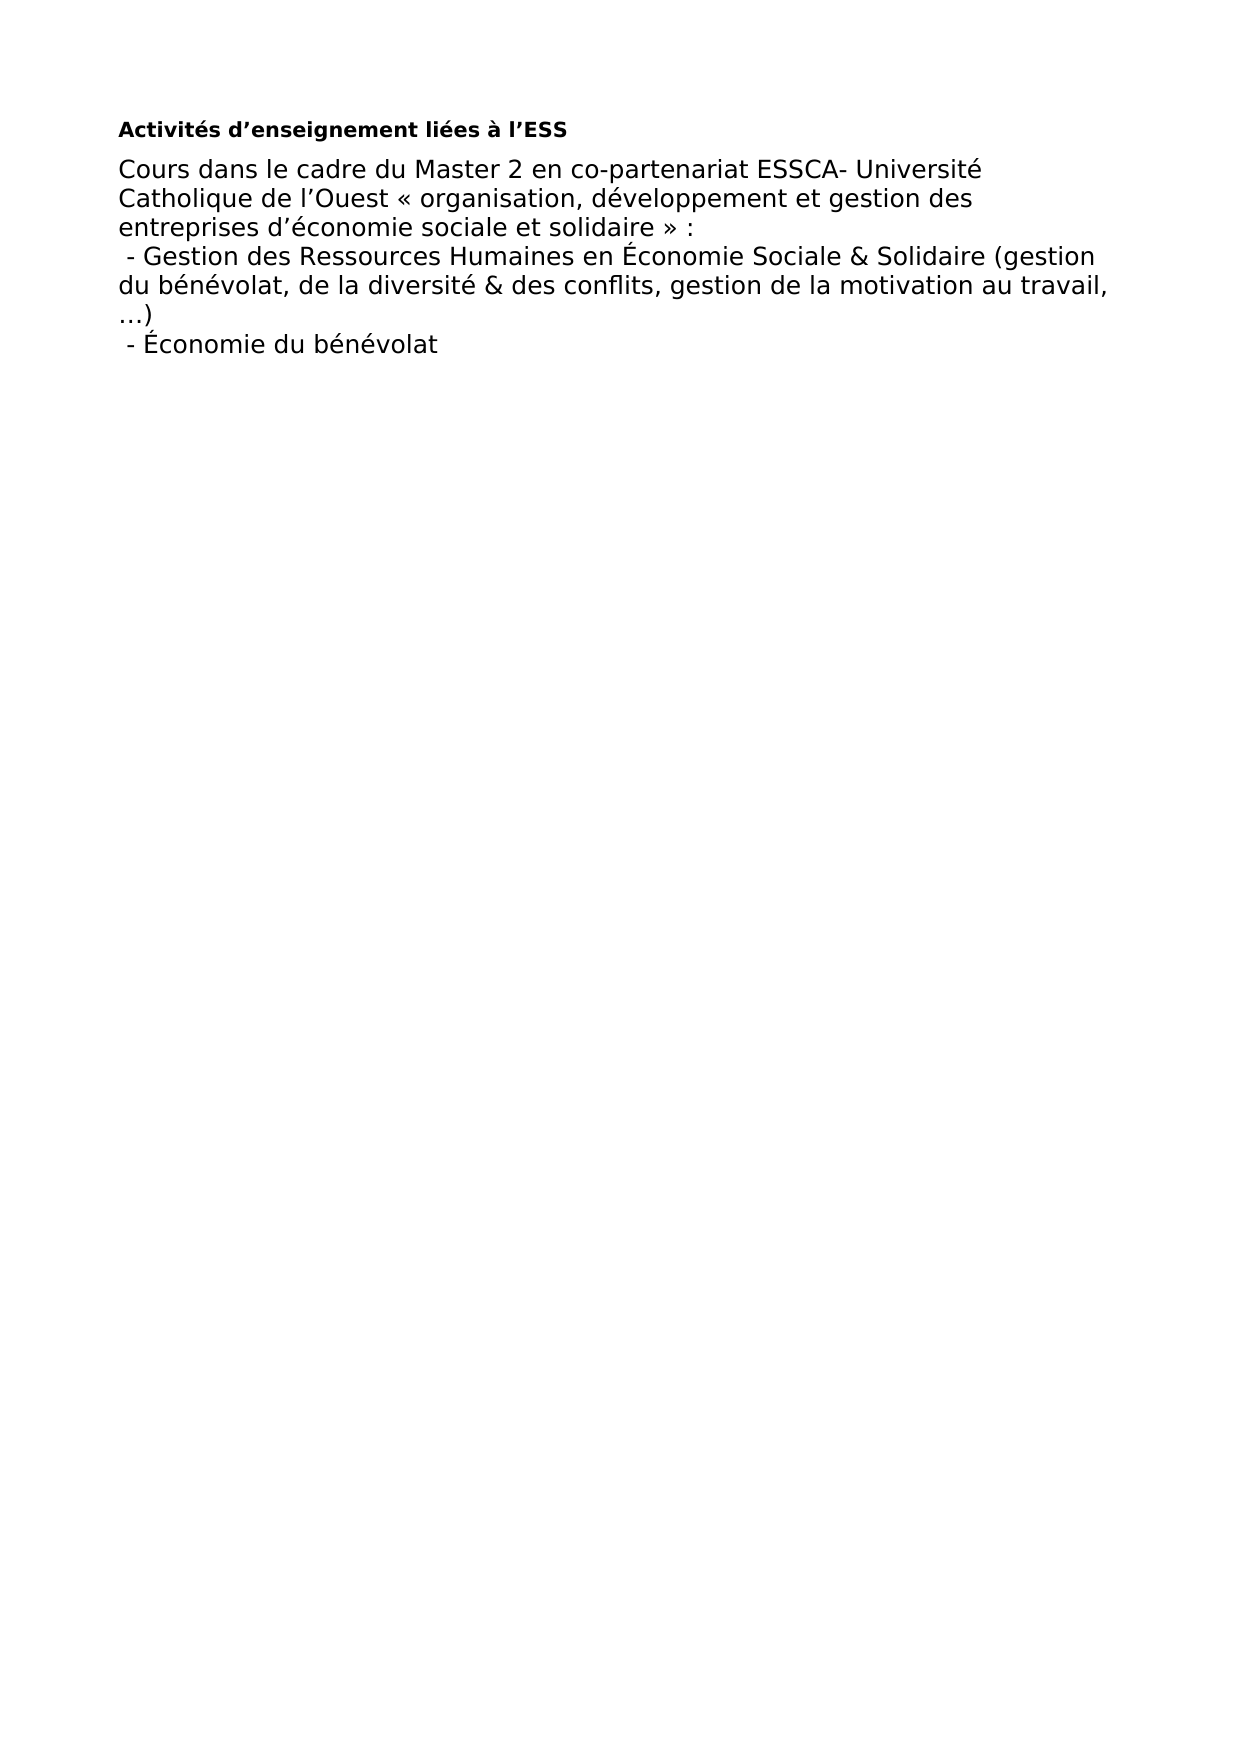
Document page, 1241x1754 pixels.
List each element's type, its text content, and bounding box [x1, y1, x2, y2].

subtitle Activités d’enseignement liées à l’ESS [118, 118, 1122, 142]
text Cours dans le cadre du Master 2 en co-partenariat ESSCA- Université Catholique de l’Ouest « organisation, développement et gestion des entreprises d’économie sociale et solidaire » : - Gestion des Ressources Humaines en Économie Sociale & Solidaire (gestion du bénévolat, de la diversité & des conflits, gestion de la motivation au travail, …) - Économie du bénévolat [118, 155, 1122, 359]
